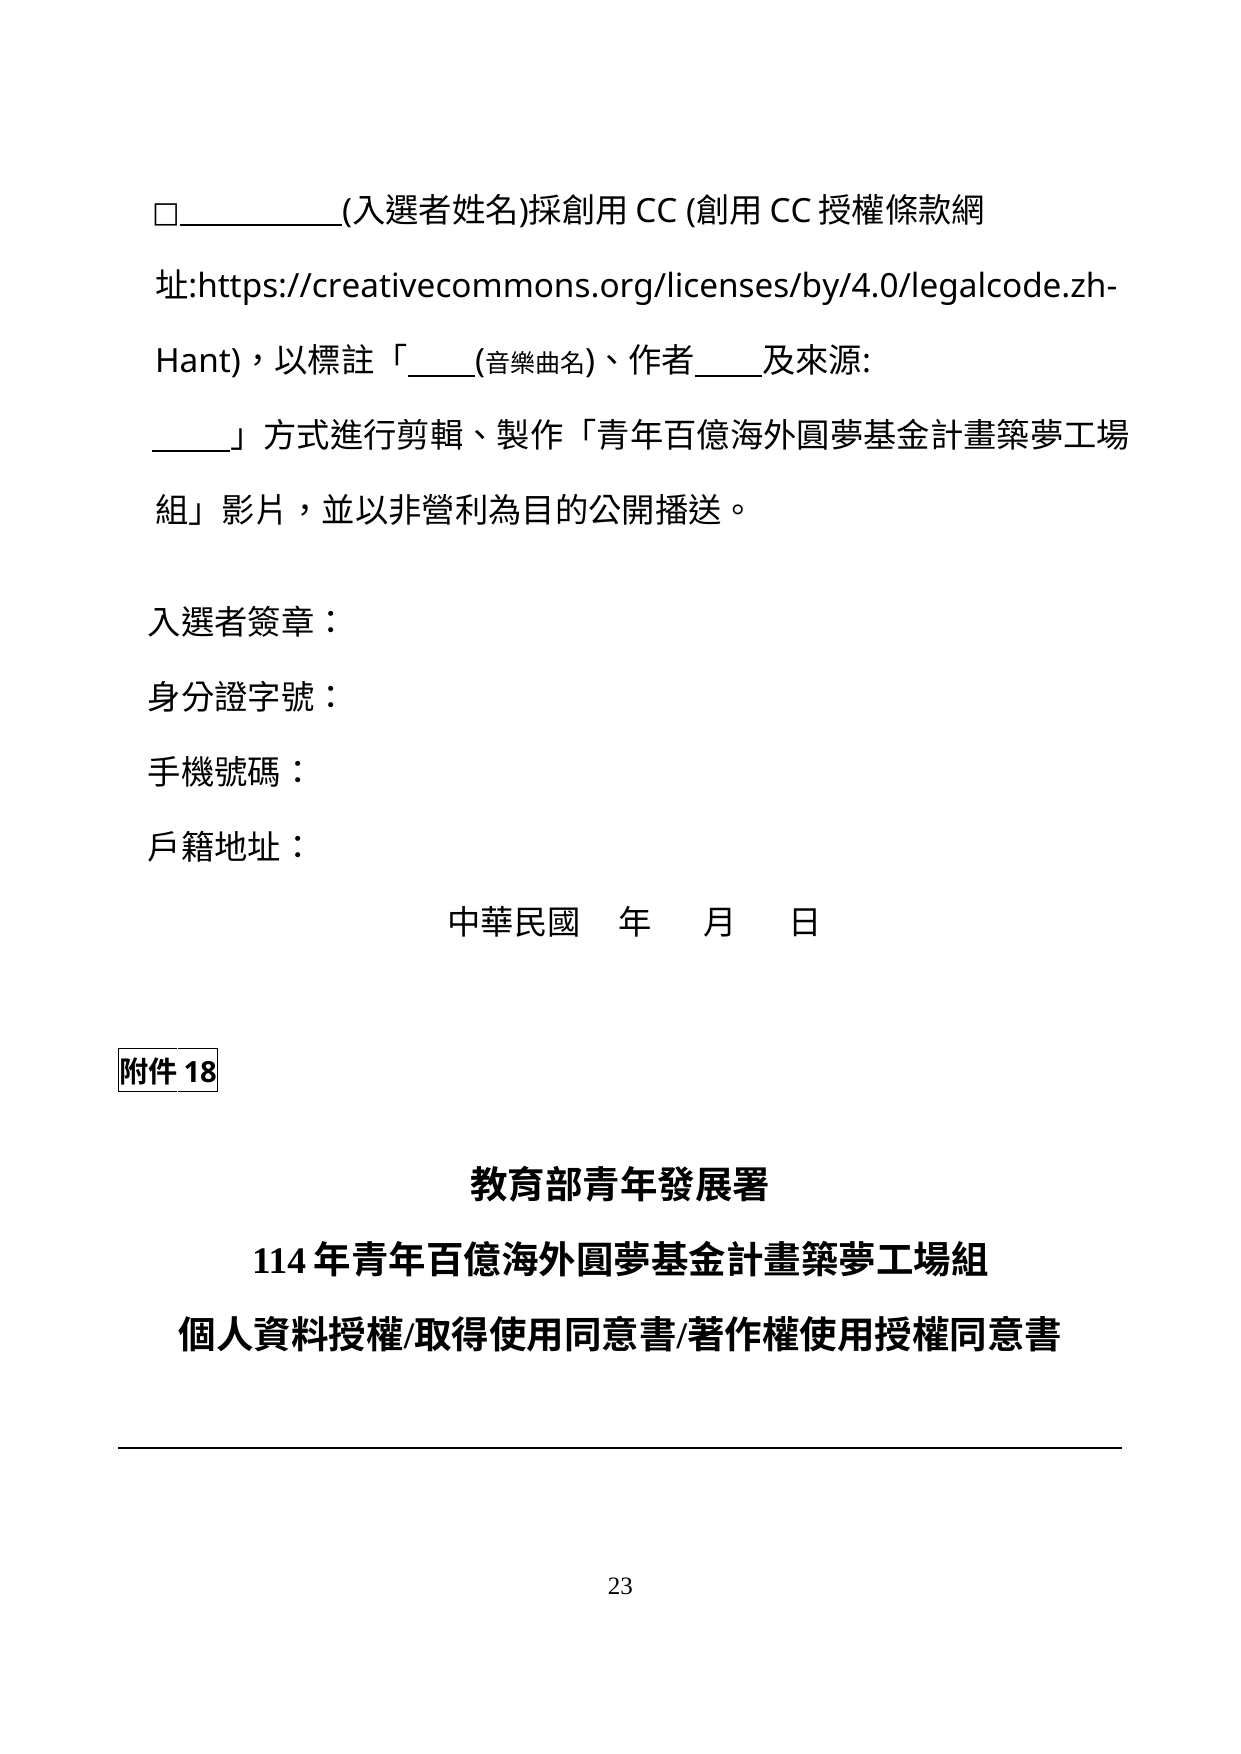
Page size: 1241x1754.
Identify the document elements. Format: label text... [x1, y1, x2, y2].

text □ (入選者姓名)採創用CC (創用CC授權條款網址:https://creativecommons.org/licenses/by/4.0/legalcode.zh-Hant)，以標註「 (音樂曲名)、作者 及來源: [152, 170, 1137, 395]
text 個人資料授權/取得使用同意書/著作權使用授權同意書 [118, 1295, 1122, 1370]
text 」方式進行剪輯、製作「青年百億海外圓夢基金計畫築夢工場組」影片，並以非營利為目的公開播送。 [152, 395, 1137, 545]
text 附件18 [118, 1033, 1122, 1108]
text 入選者簽章： [118, 583, 1122, 658]
text 戶籍地址： [118, 808, 1122, 883]
text 手機號碼： [118, 733, 1122, 808]
text 114年青年百億海外圓夢基金計畫築夢工場組 [118, 1220, 1122, 1295]
text 教育部青年發展署 [118, 1145, 1122, 1220]
text 中華民國 年 月 日 [118, 883, 1122, 958]
text 身分證字號： [118, 658, 1122, 733]
